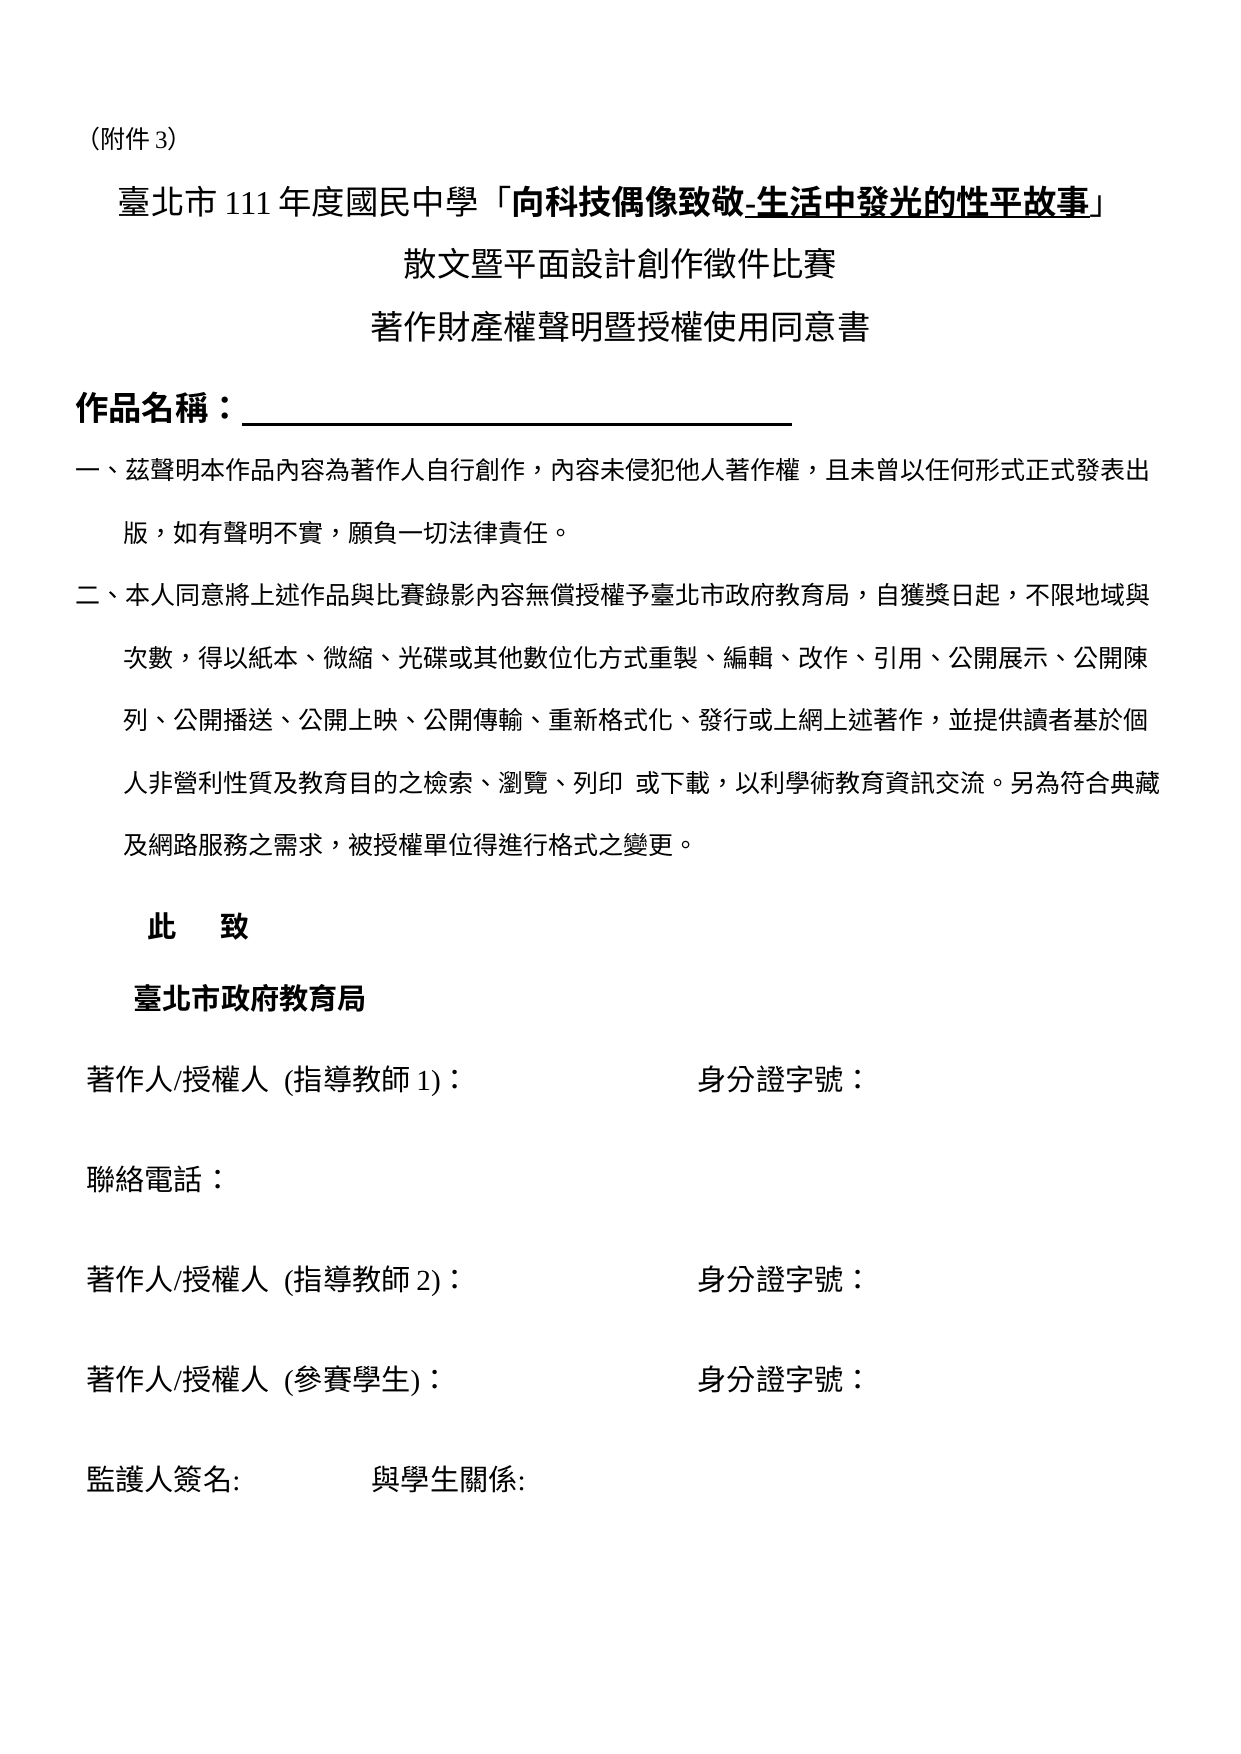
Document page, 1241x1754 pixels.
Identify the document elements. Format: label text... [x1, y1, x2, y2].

text 臺北市111年度國民中學「向科技偶像致敬-生活中發光的性平故事」 [75, 158, 1165, 221]
text 散文暨平面設計創作徵件比賽 [75, 221, 1165, 283]
table_header 著作人/授權人 (指導教師1)： 聯絡電話： 著作人/授權人 (指導教師2)： 著作人/授權人 (參賽學生)： 監護人簽名: 與學生關係: [75, 1018, 686, 1618]
table_header 身分證字號： 身分證字號： 身分證字號： [686, 1018, 1085, 1618]
text 作品名稱： [75, 364, 1165, 427]
text 二、本人同意將上述作品與比賽錄影內容無償授權予臺北市政府教育局，自獲獎日起，不限地域與次數，得以紙本、微縮、光碟或其他數位化方式重製、編輯、改作、引用、公開展示、公開陳列、公開播送、公開上映、公開傳輸、重新格式化、發行或上網上述著作，並提供讀者基於個人非營利性質及教育目的之檢索、瀏覽、列印 或下載，以利學術教育資訊交流。另為符合典藏及網路服務之需求，被授權單位得進行格式之變更。 [75, 552, 1165, 864]
text 著作財產權聲明暨授權使用同意書 [75, 283, 1165, 346]
text 臺北市政府教育局 [75, 955, 1165, 1018]
text （附件3） [75, 96, 1165, 158]
text 此 致 [121, 883, 1165, 946]
text 一、茲聲明本作品內容為著作人自行創作，內容未侵犯他人著作權，且未曾以任何形式正式發表出版，如有聲明不實，願負一切法律責任。 [75, 427, 1165, 552]
